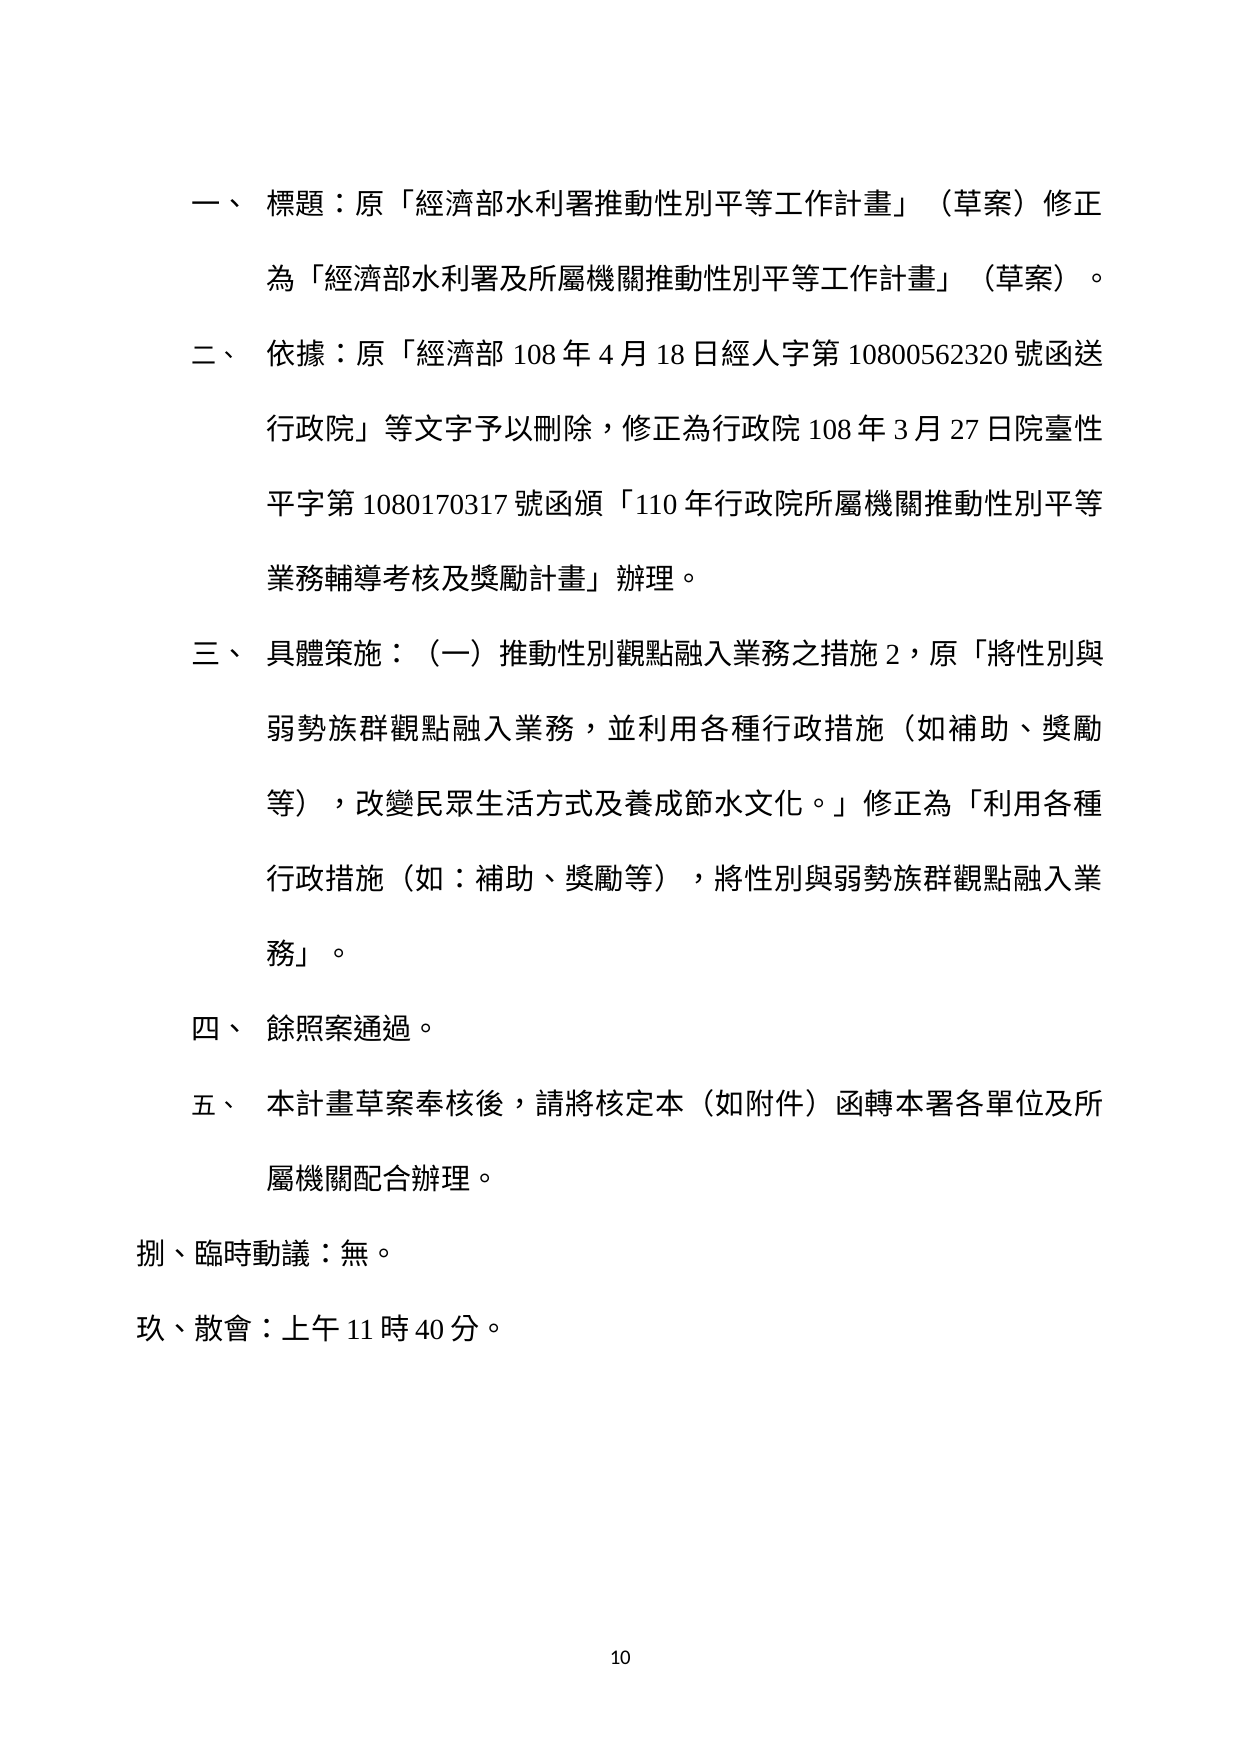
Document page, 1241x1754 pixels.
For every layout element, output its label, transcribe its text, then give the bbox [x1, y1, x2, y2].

list 依據：原「經濟部108年4月18日經人字第10800562320號函送行政院」等文字予以刪除，修正為行政院108年3月27日院臺性平字第1080170317號函頒「110年行政院所屬機關推動性別平等業務輔導考核及獎勵計畫」辦理。 [191, 314, 1104, 614]
text 捌、臨時動議：無。 [136, 1214, 1104, 1289]
list 具體策施：（一）推動性別觀點融入業務之措施2，原「將性別與弱勢族群觀點融入業務，並利用各種行政措施（如補助、獎勵等），改變民眾生活方式及養成節水文化。」修正為「利用各種行政措施（如：補助、獎勵等），將性別與弱勢族群觀點融入業務」。 [191, 614, 1104, 989]
text 玖、散會：上午11時40分。 [136, 1289, 1104, 1364]
list 本計畫草案奉核後，請將核定本（如附件）函轉本署各單位及所屬機關配合辦理。 [191, 1064, 1104, 1214]
list 標題：原「經濟部水利署推動性別平等工作計畫」（草案）修正為「經濟部水利署及所屬機關推動性別平等工作計畫」（草案）。 [191, 164, 1104, 314]
list 餘照案通過。 [191, 989, 1104, 1064]
